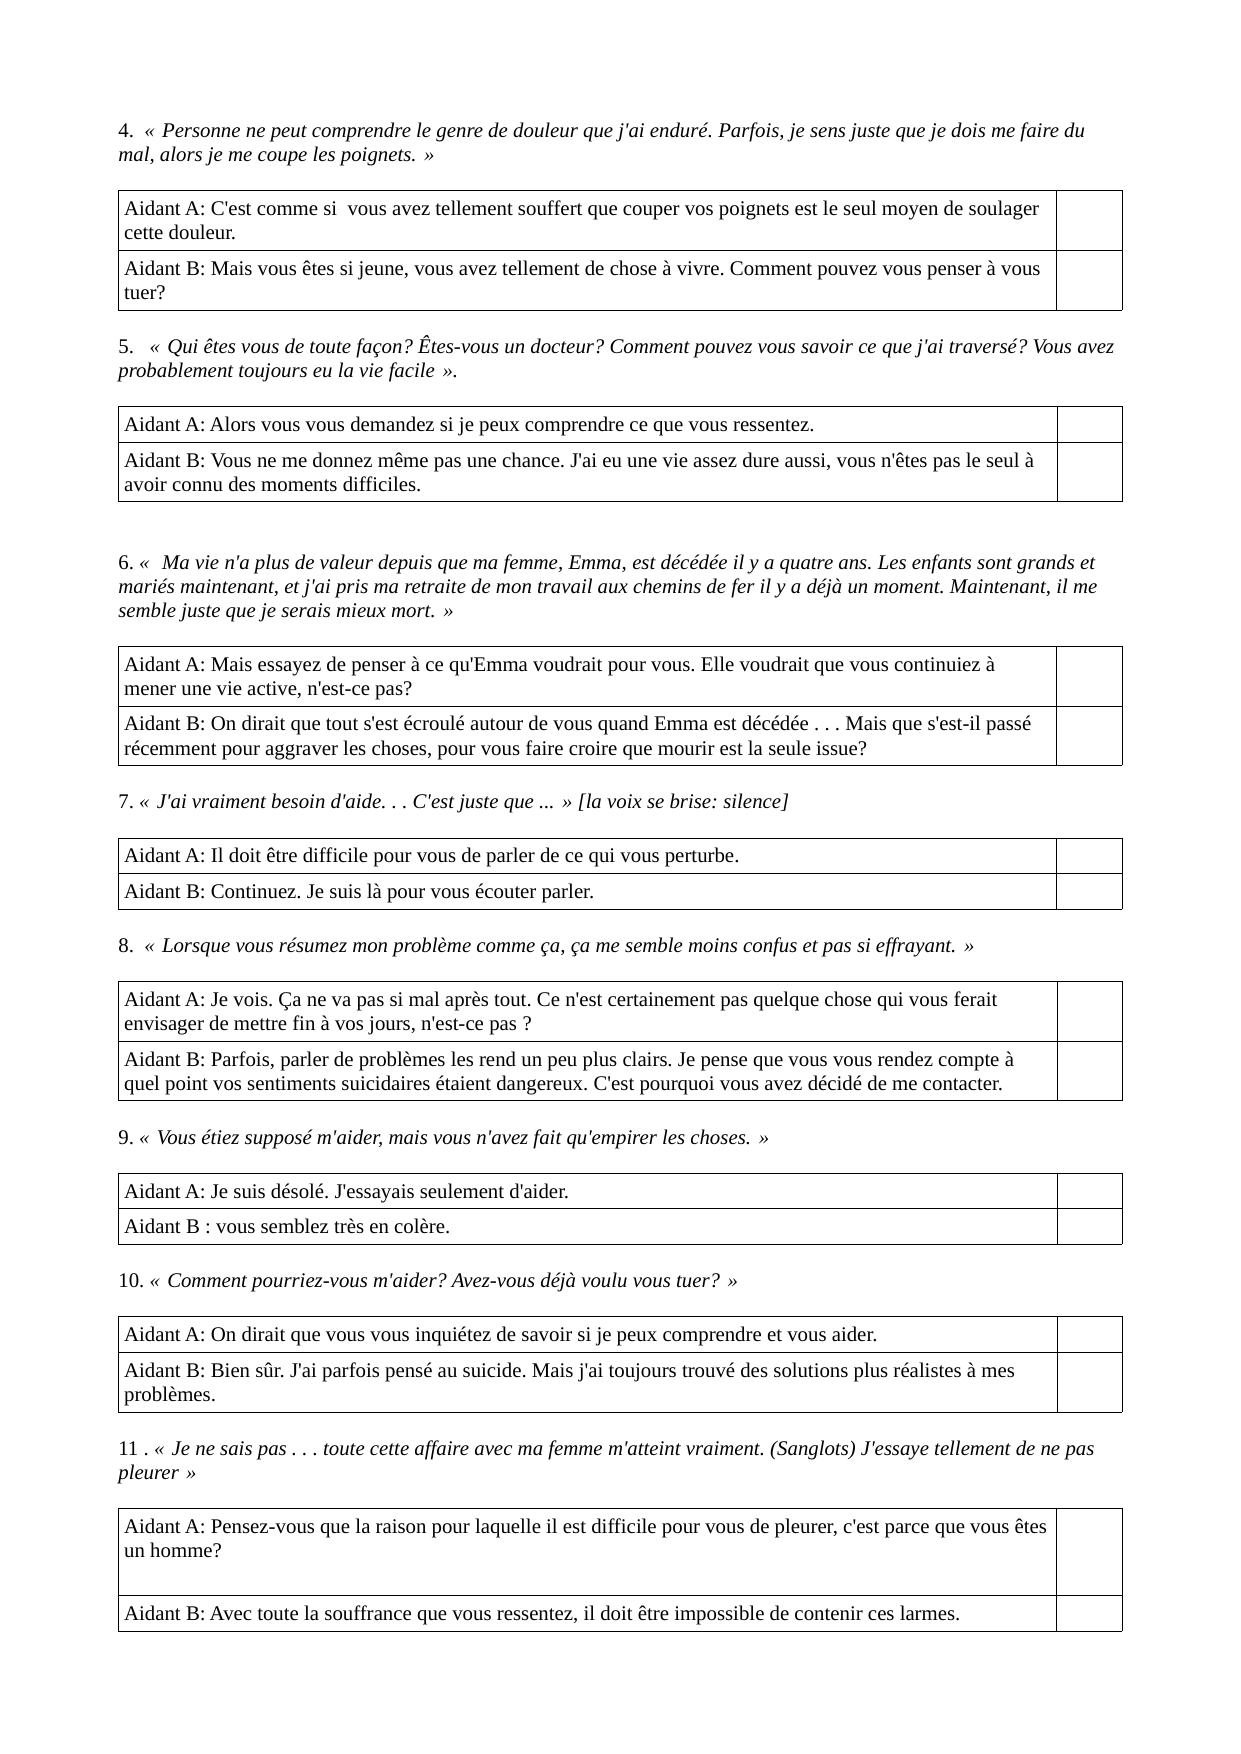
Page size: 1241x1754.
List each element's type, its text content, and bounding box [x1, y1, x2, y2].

text 9. « Vous étiez supposé m'aider, mais vous n'avez fait qu'empirer les choses. » [118, 1124, 1122, 1149]
table_cell Aidant B: Continuez. Je suis là pour vous écouter parler. [119, 874, 1056, 909]
text 5. « Qui êtes vous de toute façon? Êtes-vous un docteur? Comment pouvez vous savoir ce que j'ai traversé? Vous avez probablement toujours eu la vie facile ». [118, 334, 1122, 382]
table_cell Aidant B: Parfois, parler de problèmes les rend un peu plus clairs. Je pense que vous vous rendez compte à quel point vos sentiments suicidaires étaient dangereux. C'est pourquoi vous avez décidé de me contacter. [119, 1042, 1057, 1100]
text 6. « Ma vie n'a plus de valeur depuis que ma femme, Emma, ​​est décédée il y a quatre ans. Les enfants sont grands et mariés maintenant, et j'ai pris ma retraite de mon travail aux chemins de fer il y a déjà un moment. Maintenant, il me semble juste que je serais mieux mort. » [118, 549, 1122, 622]
table_cell [1058, 1353, 1122, 1412]
table_cell [1057, 251, 1122, 310]
table_cell [1057, 874, 1122, 909]
table_header [1058, 982, 1122, 1041]
table_cell Aidant B : vous semblez très en colère. [119, 1209, 1057, 1244]
table_cell Aidant B: Vous ne me donnez même pas une chance. J'ai eu une vie assez dure aussi, vous n'êtes pas le seul à avoir connu des moments difficiles. [119, 443, 1057, 501]
table_cell Aidant B: Avec toute la souffrance que vous ressentez, il doit être impossible de contenir ces larmes. [119, 1596, 1056, 1631]
table_header Aidant A: Je vois. Ça ne va pas si mal après tout. Ce n'est certainement pas quelque chose qui vous ferait envisager de mettre fin à vos jours, n'est-ce pas ? [119, 982, 1057, 1041]
table_cell Aidant B: Mais vous êtes si jeune, vous avez tellement de chose à vivre. Comment pouvez vous penser à vous tuer? [119, 251, 1056, 310]
table_cell [1057, 707, 1122, 765]
table_header [1058, 407, 1122, 442]
text 7. « J'ai vraiment besoin d'aide. . . C'est juste que ... » [la voix se brise: silence] [118, 789, 1122, 813]
table_header Aidant A: Il doit être difficile pour vous de parler de ce qui vous perturbe. [119, 839, 1056, 873]
table_cell Aidant B: Bien sûr. J'ai parfois pensé au suicide. Mais j'ai toujours trouvé des solutions plus réalistes à mes problèmes. [119, 1353, 1057, 1412]
table_header [1057, 647, 1122, 706]
table_header [1057, 839, 1122, 873]
table_header [1057, 191, 1122, 250]
table_header Aidant A: Alors vous vous demandez si je peux comprendre ce que vous ressentez. [119, 407, 1057, 442]
table_header Aidant A: Mais essayez de penser à ce qu'Emma voudrait pour vous. Elle voudrait que vous continuiez à mener une vie active, n'est-ce pas? [119, 647, 1056, 706]
table_header [1058, 1317, 1122, 1352]
table_cell [1058, 443, 1122, 501]
table_header [1057, 1509, 1122, 1595]
text 10. « Comment pourriez-vous m'aider? Avez-vous déjà voulu vous tuer? » [118, 1268, 1122, 1292]
table_header Aidant A: Je suis désolé. J'essayais seulement d'aider. [119, 1174, 1057, 1208]
table_cell [1058, 1209, 1122, 1244]
text 8. « Lorsque vous résumez mon problème comme ça, ça me semble moins confus et pas si effrayant. » [118, 933, 1122, 957]
text 11 . « Je ne sais pas . . . toute cette affaire avec ma femme m'atteint vraiment. (Sanglots) J'essaye tellement de ne pas pleurer » [118, 1436, 1122, 1484]
table_header [1058, 1174, 1122, 1208]
text 4. « Personne ne peut comprendre le genre de douleur que j'ai enduré. Parfois, je sens juste que je dois me faire du mal, alors je me coupe les poignets. » [118, 118, 1122, 166]
table_header Aidant A: Pensez-vous que la raison pour laquelle il est difficile pour vous de pleurer, c'est parce que vous êtes un homme? [119, 1509, 1056, 1595]
table_cell [1058, 1042, 1122, 1100]
table_header Aidant A: On dirait que vous vous inquiétez de savoir si je peux comprendre et vous aider. [119, 1317, 1057, 1352]
table_cell [1057, 1596, 1122, 1631]
table_cell Aidant B: On dirait que tout s'est écroulé autour de vous quand Emma est décédée . . . Mais que s'est-il passé récemment pour aggraver les choses, pour vous faire croire que mourir est la seule issue? [119, 707, 1056, 765]
table_header Aidant A: C'est comme si vous avez tellement souffert que couper vos poignets est le seul moyen de soulager cette douleur. [119, 191, 1056, 250]
